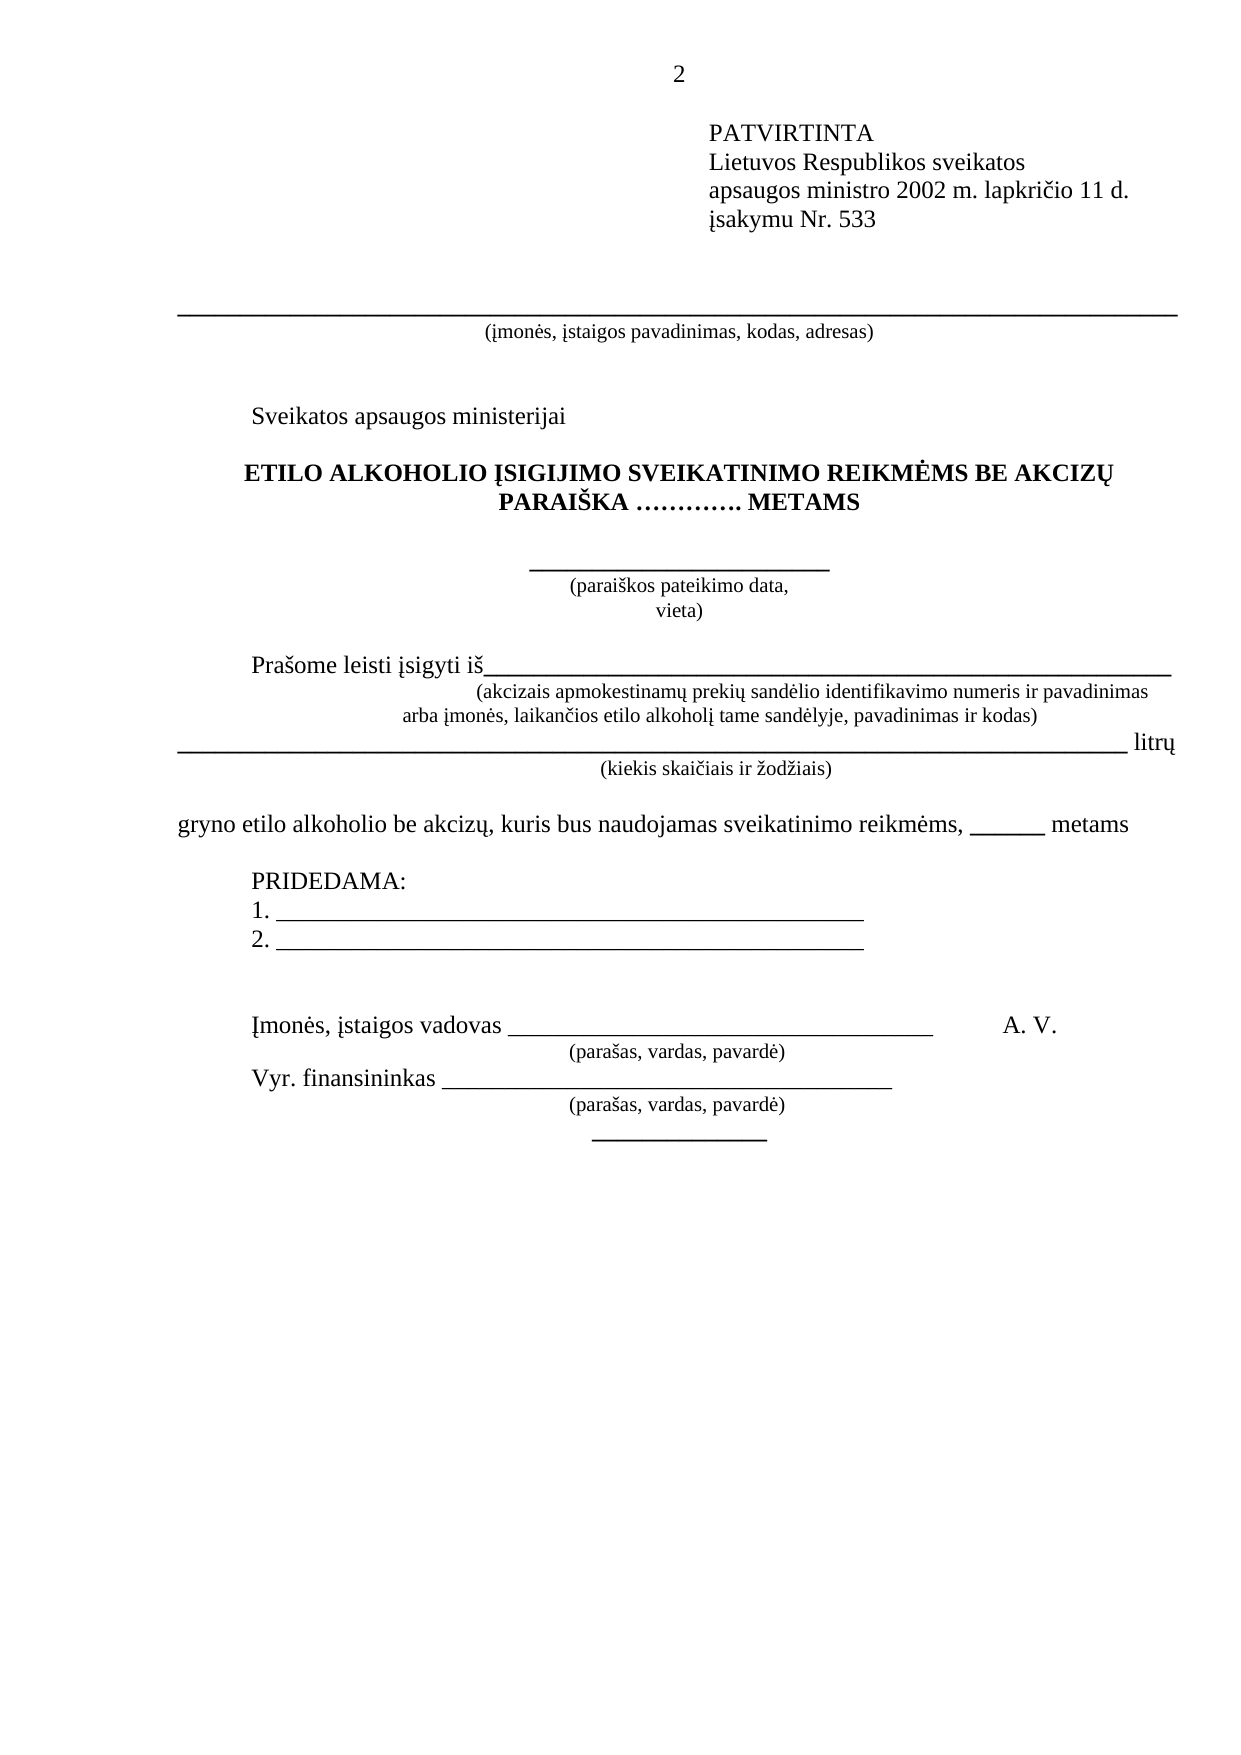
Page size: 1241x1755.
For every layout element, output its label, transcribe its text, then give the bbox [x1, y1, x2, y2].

text ETILO ALKOHOLIO ĮSIGIJIMO SVEIKATINIMO REIKMĖMS BE AKCIZŲ PARAIŠKA …………. METAMS [177, 458, 1181, 516]
text vieta) [177, 597, 1181, 622]
text ______________ [177, 1116, 1181, 1144]
text 2. _______________________________________________ [177, 924, 1181, 952]
text (kiekis skaičiais ir žodžiais) [177, 756, 1181, 780]
text PRIDEDAMA: [177, 866, 1181, 895]
text ________________________ [177, 545, 1181, 573]
text (įmonės, įstaigos pavadinimas, kodas, adresas) [177, 319, 1181, 343]
text ____________________________________________________________________________ litrų [177, 727, 1181, 756]
text Vyr. finansininkas ____________________________________ [177, 1063, 1181, 1092]
text 1. _______________________________________________ [177, 895, 1181, 924]
text įsakymu Nr. 533 [177, 204, 1181, 233]
text PATVIRTINTA [177, 118, 1181, 147]
text gryno etilo alkoholio be akcizų, kuris bus naudojamas sveikatinimo reikmėms, ______ metams [177, 809, 1181, 837]
text Sveikatos apsaugos ministerijai [177, 401, 1181, 430]
text (paraiškos pateikimo data, [177, 573, 1181, 597]
text ________________________________________________________________________________ [177, 291, 1181, 319]
text (akcizais apmokestinamų prekių sandėlio identifikavimo numeris ir pavadinimas arba įmonės, laikančios etilo alkoholį tame sandėlyje, pavadinimas ir kodas) [402, 679, 1181, 727]
text apsaugos ministro 2002 m. lapkričio 11 d. [177, 176, 1181, 204]
text Prašome leisti įsigyti iš_______________________________________________________ [177, 650, 1181, 679]
text Įmonės, įstaigos vadovas __________________________________ A. V. [177, 1010, 1181, 1039]
text Lietuvos Respublikos sveikatos [177, 147, 1181, 176]
text (parašas, vardas, pavardė) [177, 1039, 1181, 1063]
text (parašas, vardas, pavardė) [177, 1092, 1181, 1116]
